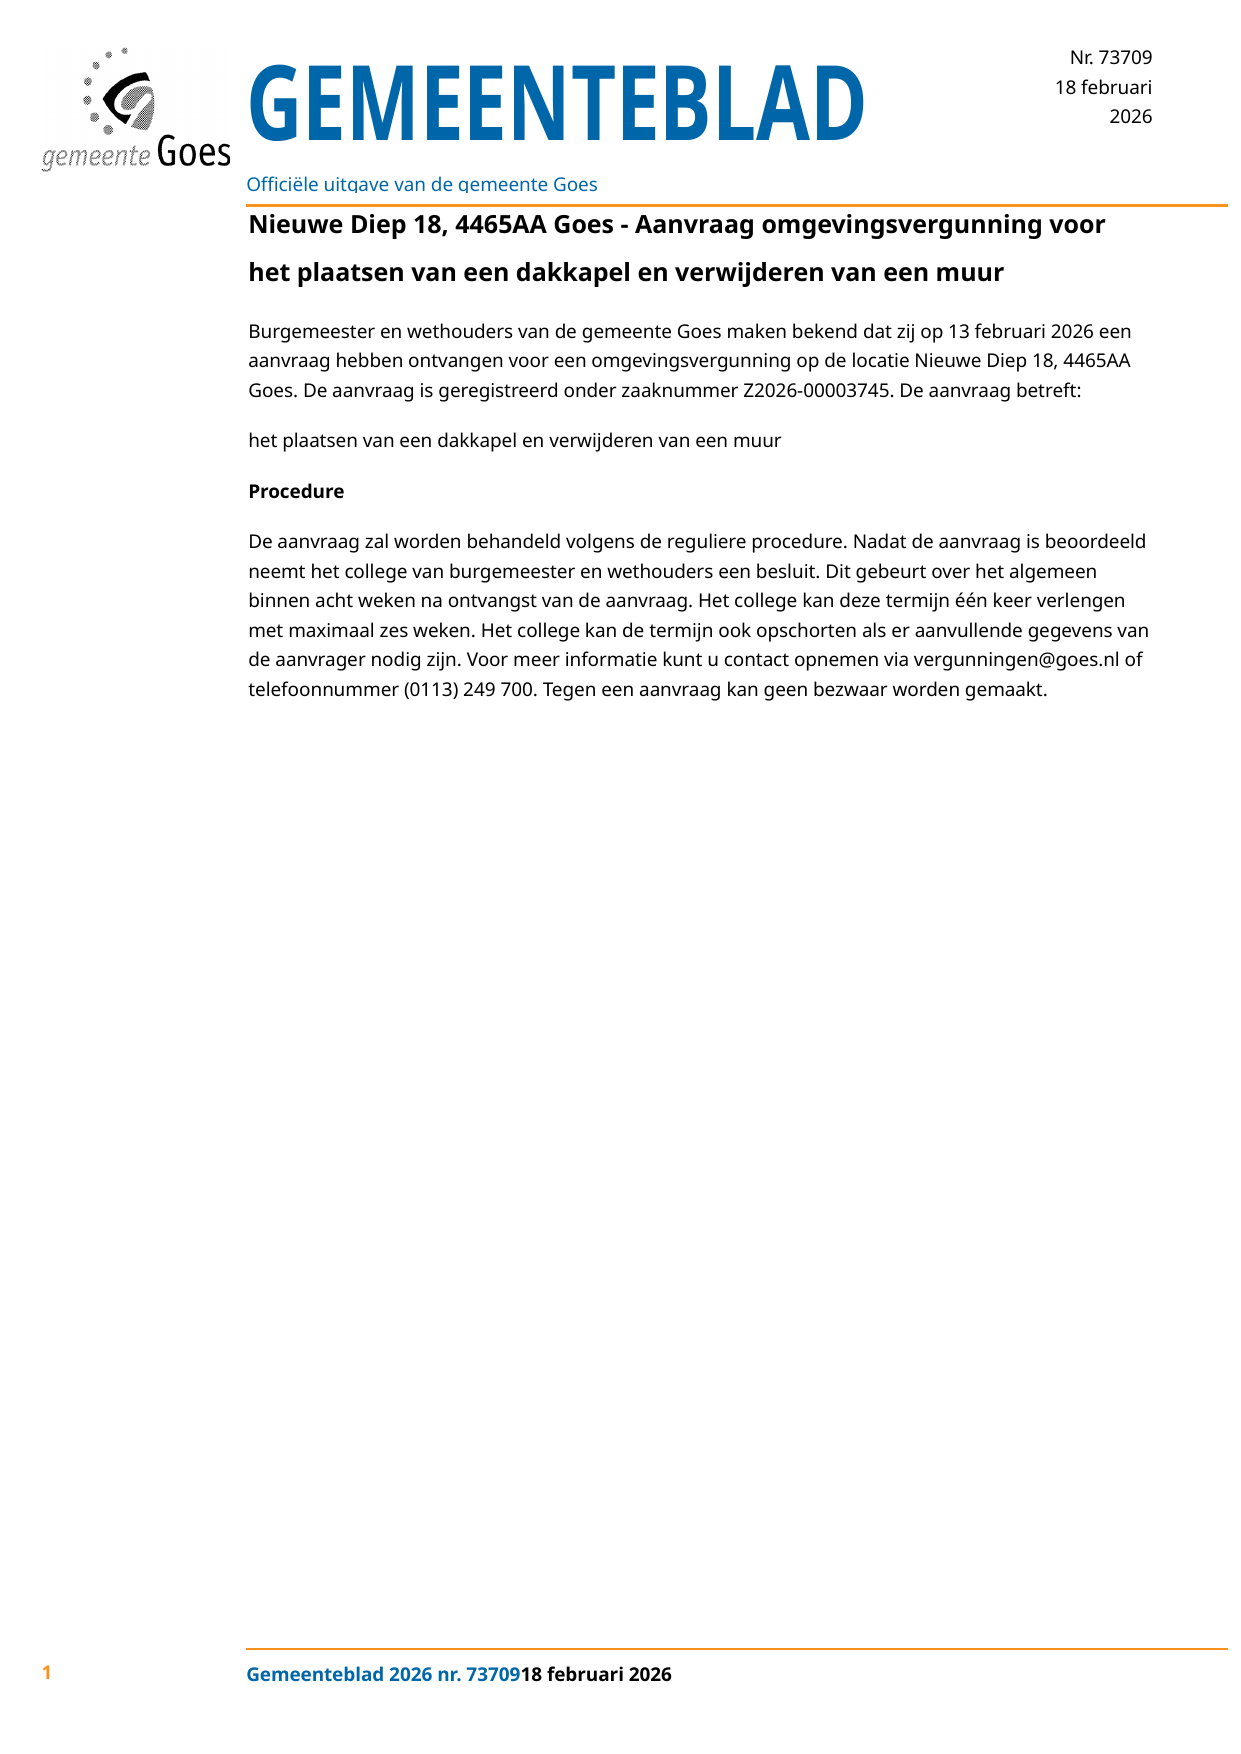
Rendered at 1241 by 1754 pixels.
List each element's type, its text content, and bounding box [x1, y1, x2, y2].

text Burgemeester en wethouders van de gemeente Goes maken bekend dat zij op 13 februari 2026 een aanvraag hebben ontvangen voor een omgevingsvergunning op de locatie Nieuwe Diep 18, 4465AA Goes. De aanvraag is geregistreerd onder zaaknummer Z2026-00003745. De aanvraag betreft: [248, 318, 1152, 403]
text Nieuwe Diep 18, 4465AA Goes - Aanvraag omgevingsvergunning voor het plaatsen van een dakkapel en verwijderen van een muur [248, 207, 1152, 288]
text het plaatsen van een dakkapel en verwijderen van een muur [248, 427, 1152, 453]
picture [41, 47, 231, 172]
text Procedure [248, 478, 1152, 504]
text De aanvraag zal worden behandeld volgens de reguliere procedure. Nadat de aanvraag is beoordeeld neemt het college van burgemeester en wethouders een besluit. Dit gebeurt over het algemeen binnen acht weken na ontvangst van de aanvraag. Het college kan deze termijn één keer verlengen met maximaal zes weken. Het college kan de termijn ook opschorten als er aanvullende gegevens van de aanvrager nodig zijn. Voor meer informatie kunt u contact opnemen via vergunningen@goes.nl of telefoonnummer (0113) 249 700. Tegen een aanvraag kan geen bezwaar worden gemaakt. [248, 528, 1152, 702]
